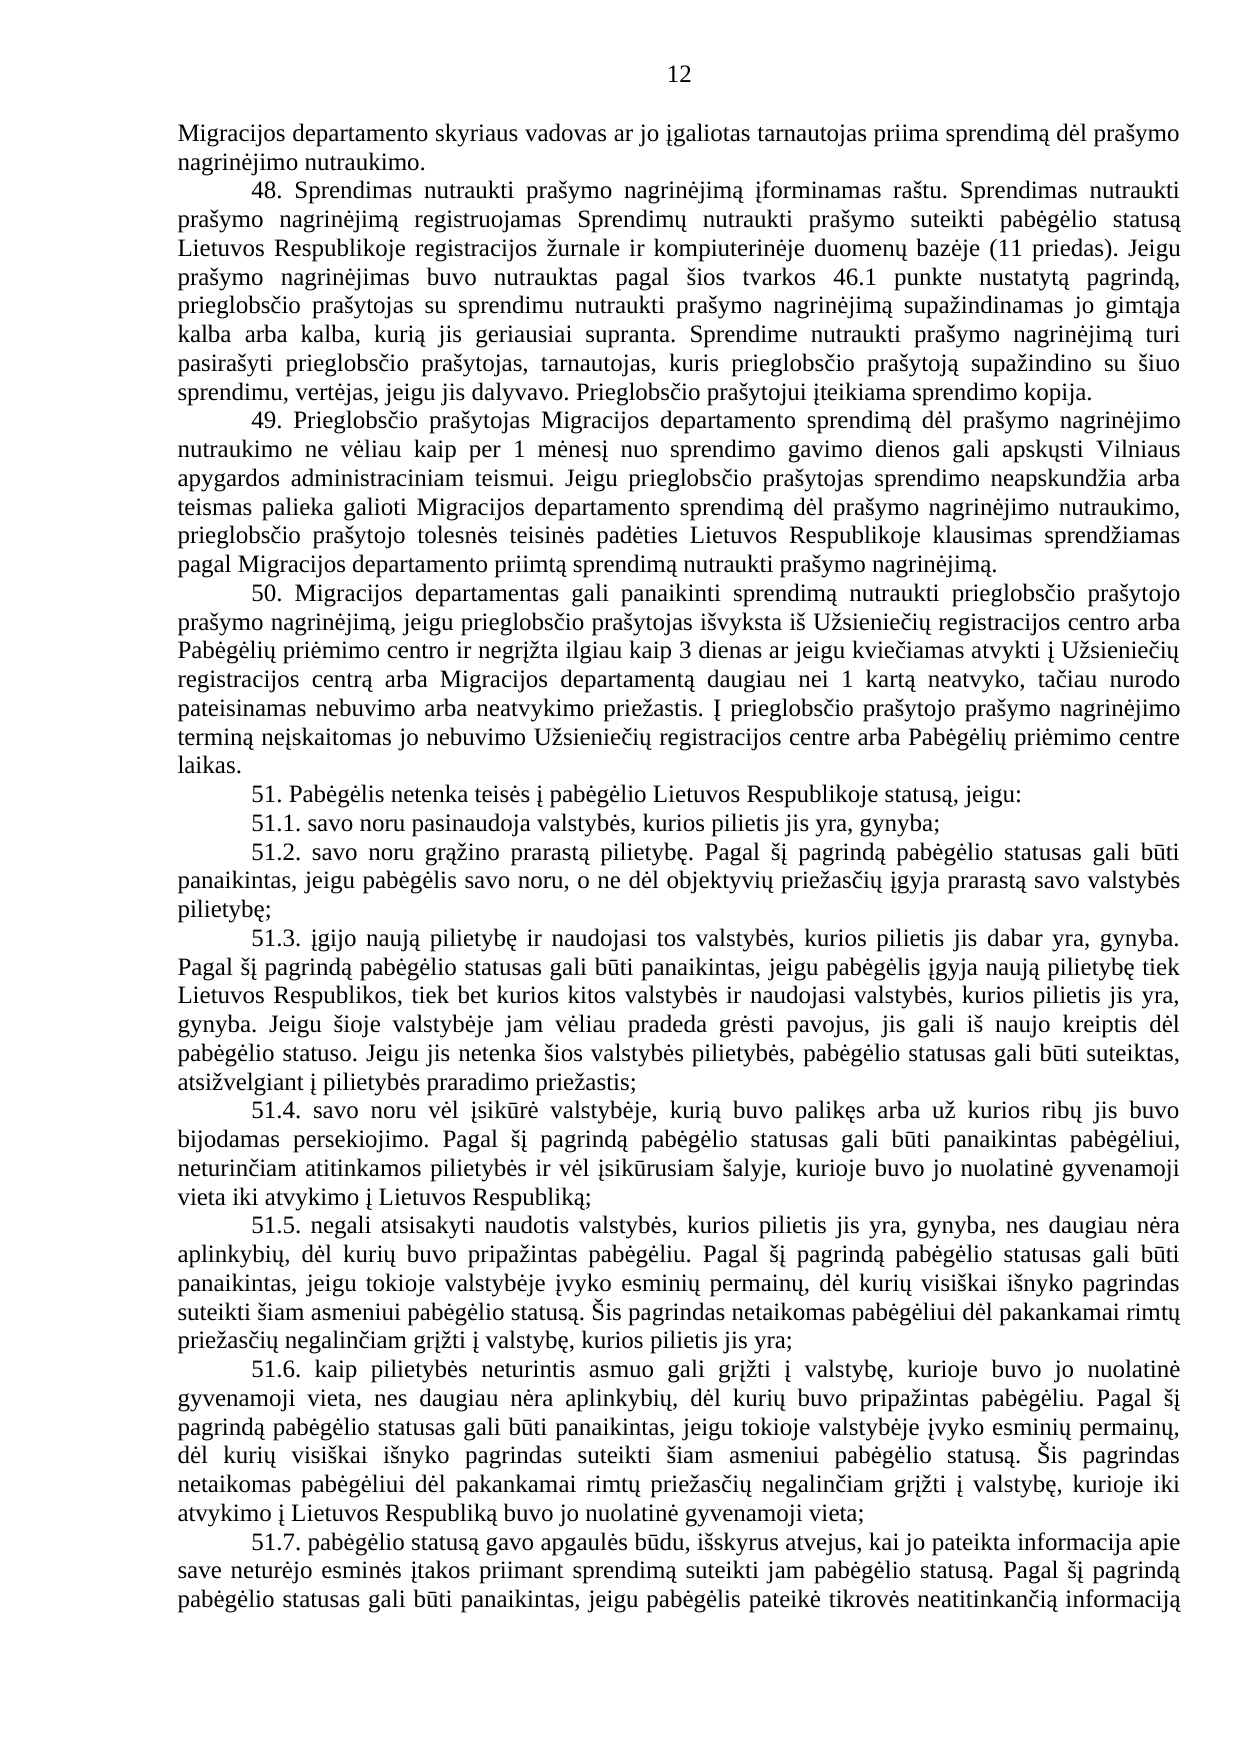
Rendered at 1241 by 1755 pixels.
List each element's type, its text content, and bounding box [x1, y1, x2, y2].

text 51.3. įgijo naują pilietybę ir naudojasi tos valstybės, kurios pilietis jis dabar yra, gynyba. Pagal šį pagrindą pabėgėlio statusas gali būti panaikintas, jeigu pabėgėlis įgyja naują pilietybę tiek Lietuvos Respublikos, tiek bet kurios kitos valstybės ir naudojasi valstybės, kurios pilietis jis yra, gynyba. Jeigu šioje valstybėje jam vėliau pradeda grėsti pavojus, jis gali iš naujo kreiptis dėl pabėgėlio statuso. Jeigu jis netenka šios valstybės pilietybės, pabėgėlio statusas gali būti suteiktas, atsižvelgiant į pilietybės praradimo priežastis; [177, 923, 1181, 1096]
text 51.7. pabėgėlio statusą gavo apgaulės būdu, išskyrus atvejus, kai jo pateikta informacija apie save neturėjo esminės įtakos priimant sprendimą suteikti jam pabėgėlio statusą. Pagal šį pagrindą pabėgėlio statusas gali būti panaikintas, jeigu pabėgėlis pateikė tikrovės neatitinkančią informaciją [177, 1527, 1181, 1613]
text 51.5. negali atsisakyti naudotis valstybės, kurios pilietis jis yra, gynyba, nes daugiau nėra aplinkybių, dėl kurių buvo pripažintas pabėgėliu. Pagal šį pagrindą pabėgėlio statusas gali būti panaikintas, jeigu tokioje valstybėje įvyko esminių permainų, dėl kurių visiškai išnyko pagrindas suteikti šiam asmeniui pabėgėlio statusą. Šis pagrindas netaikomas pabėgėliui dėl pakankamai rimtų priežasčių negalinčiam grįžti į valstybę, kurios pilietis jis yra; [177, 1211, 1181, 1354]
text 48. Sprendimas nutraukti prašymo nagrinėjimą įforminamas raštu. Sprendimas nutraukti prašymo nagrinėjimą registruojamas Sprendimų nutraukti prašymo suteikti pabėgėlio statusą Lietuvos Respublikoje registracijos žurnale ir kompiuterinėje duomenų bazėje (11 priedas). Jeigu prašymo nagrinėjimas buvo nutrauktas pagal šios tvarkos 46.1 punkte nustatytą pagrindą, prieglobsčio prašytojas su sprendimu nutraukti prašymo nagrinėjimą supažindinamas jo gimtąja kalba arba kalba, kurią jis geriausiai supranta. Sprendime nutraukti prašymo nagrinėjimą turi pasirašyti prieglobsčio prašytojas, tarnautojas, kuris prieglobsčio prašytoją supažindino su šiuo sprendimu, vertėjas, jeigu jis dalyvavo. Prieglobsčio prašytojui įteikiama sprendimo kopija. [177, 176, 1181, 406]
text 51.4. savo noru vėl įsikūrė valstybėje, kurią buvo palikęs arba už kurios ribų jis buvo bijodamas persekiojimo. Pagal šį pagrindą pabėgėlio statusas gali būti panaikintas pabėgėliui, neturinčiam atitinkamos pilietybės ir vėl įsikūrusiam šalyje, kurioje buvo jo nuolatinė gyvenamoji vieta iki atvykimo į Lietuvos Respubliką; [177, 1096, 1181, 1211]
text 49. Prieglobsčio prašytojas Migracijos departamento sprendimą dėl prašymo nagrinėjimo nutraukimo ne vėliau kaip per 1 mėnesį nuo sprendimo gavimo dienos gali apskųsti Vilniaus apygardos administraciniam teismui. Jeigu prieglobsčio prašytojas sprendimo neapskundžia arba teismas palieka galioti Migracijos departamento sprendimą dėl prašymo nagrinėjimo nutraukimo, prieglobsčio prašytojo tolesnės teisinės padėties Lietuvos Respublikoje klausimas sprendžiamas pagal Migracijos departamento priimtą sprendimą nutraukti prašymo nagrinėjimą. [177, 406, 1181, 578]
text 50. Migracijos departamentas gali panaikinti sprendimą nutraukti prieglobsčio prašytojo prašymo nagrinėjimą, jeigu prieglobsčio prašytojas išvyksta iš Užsieniečių registracijos centro arba Pabėgėlių priėmimo centro ir negrįžta ilgiau kaip 3 dienas ar jeigu kviečiamas atvykti į Užsieniečių registracijos centrą arba Migracijos departamentą daugiau nei 1 kartą neatvyko, tačiau nurodo pateisinamas nebuvimo arba neatvykimo priežastis. Į prieglobsčio prašytojo prašymo nagrinėjimo terminą neįskaitomas jo nebuvimo Užsieniečių registracijos centre arba Pabėgėlių priėmimo centre laikas. [177, 578, 1181, 779]
text Migracijos departamento skyriaus vadovas ar jo įgaliotas tarnautojas priima sprendimą dėl prašymo nagrinėjimo nutraukimo. [177, 118, 1181, 176]
text 51. Pabėgėlis netenka teisės į pabėgėlio Lietuvos Respublikoje statusą, jeigu: [177, 779, 1181, 808]
text 51.2. savo noru grąžino prarastą pilietybę. Pagal šį pagrindą pabėgėlio statusas gali būti panaikintas, jeigu pabėgėlis savo noru, o ne dėl objektyvių priežasčių įgyja prarastą savo valstybės pilietybę; [177, 837, 1181, 923]
text 51.6. kaip pilietybės neturintis asmuo gali grįžti į valstybę, kurioje buvo jo nuolatinė gyvenamoji vieta, nes daugiau nėra aplinkybių, dėl kurių buvo pripažintas pabėgėliu. Pagal šį pagrindą pabėgėlio statusas gali būti panaikintas, jeigu tokioje valstybėje įvyko esminių permainų, dėl kurių visiškai išnyko pagrindas suteikti šiam asmeniui pabėgėlio statusą. Šis pagrindas netaikomas pabėgėliui dėl pakankamai rimtų priežasčių negalinčiam grįžti į valstybę, kurioje iki atvykimo į Lietuvos Respubliką buvo jo nuolatinė gyvenamoji vieta; [177, 1354, 1181, 1527]
text 51.1. savo noru pasinaudoja valstybės, kurios pilietis jis yra, gynyba; [177, 808, 1181, 837]
